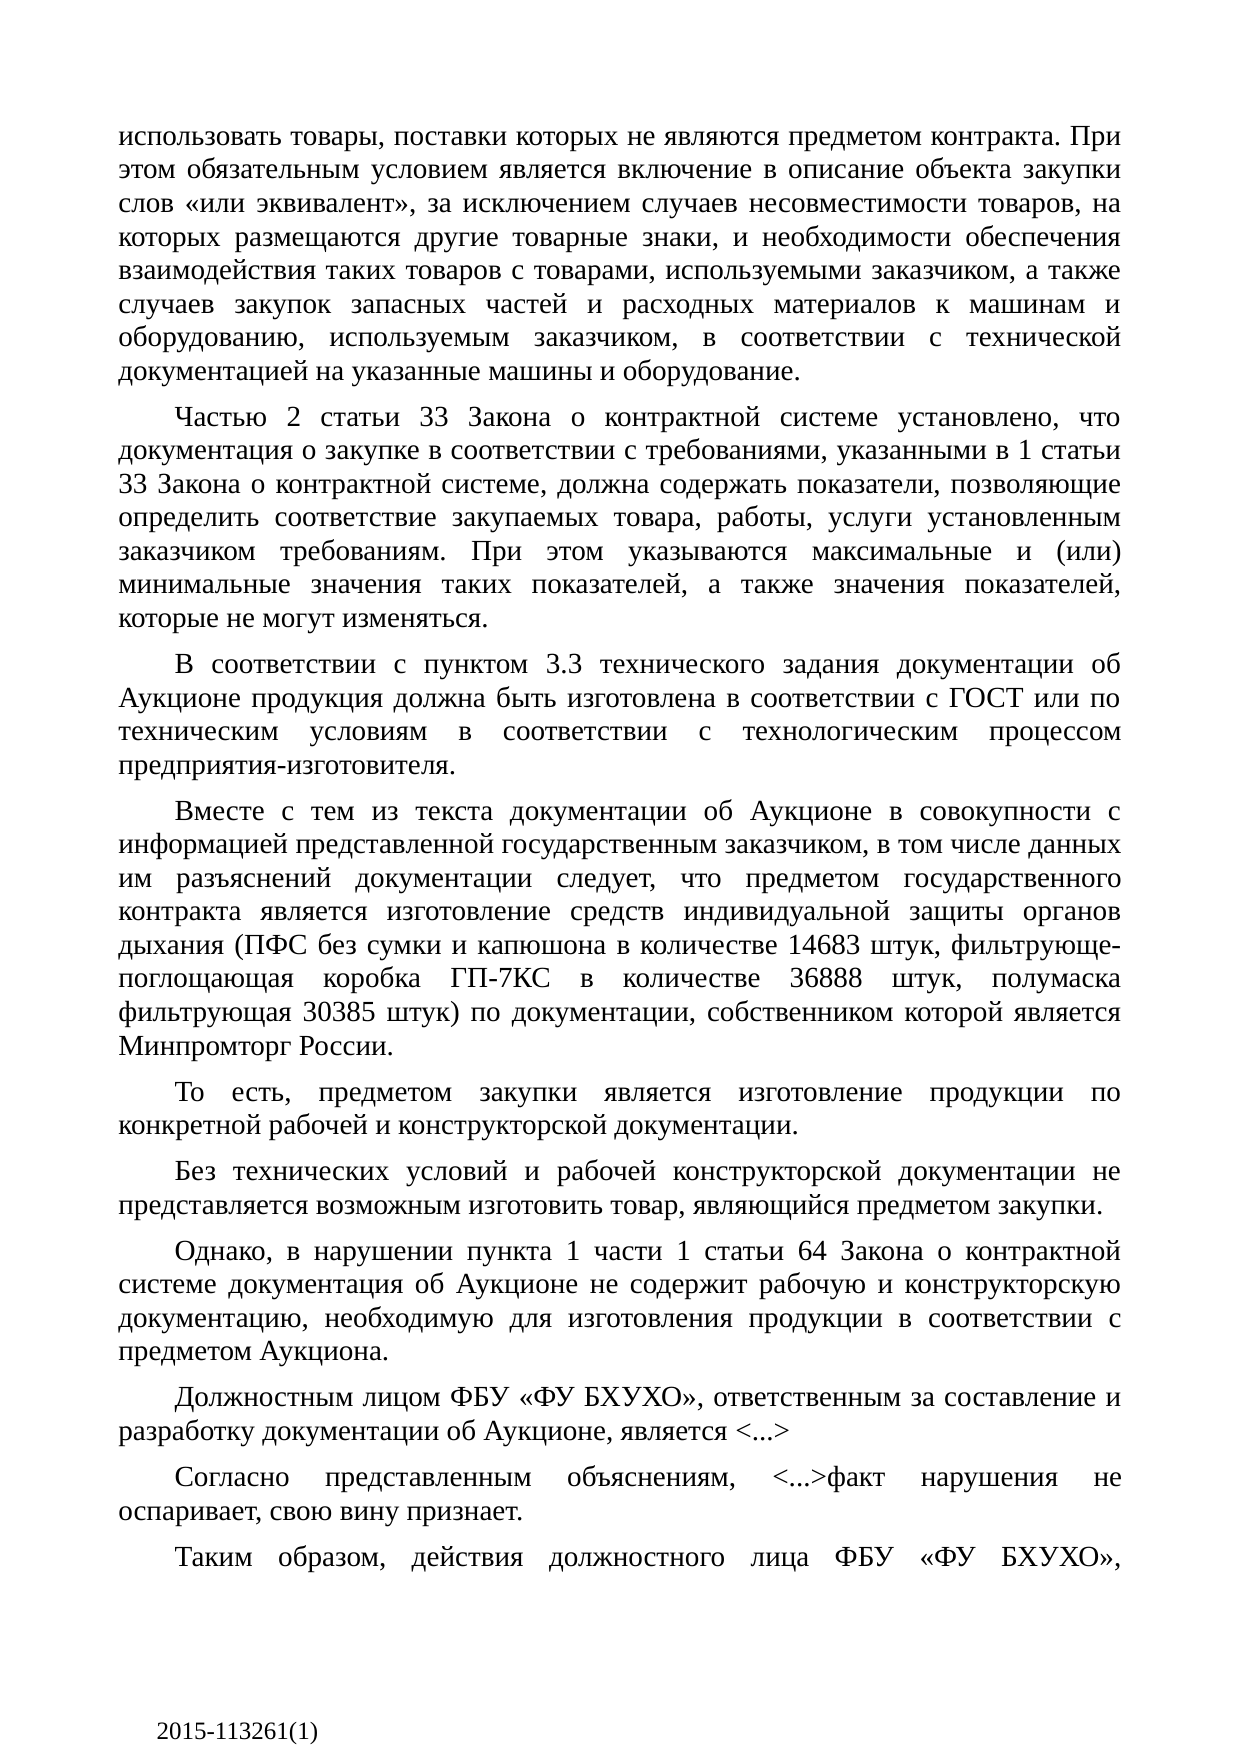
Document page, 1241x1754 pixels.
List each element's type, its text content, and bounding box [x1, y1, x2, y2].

text Однако, в нарушении пункта 1 части 1 статьи 64 Закона о контрактной системе документация об Аукционе не содержит рабочую и конструкторскую документацию, необходимую для изготовления продукции в соответствии с предметом Аукциона. [118, 1233, 1122, 1367]
text Согласно представленным объяснениям, <...>факт нарушения не оспаривает, свою вину признает. [118, 1459, 1122, 1526]
text Должностным лицом ФБУ «ФУ БХУХО», ответственным за составление и разработку документации об Аукционе, является <...> [118, 1379, 1122, 1447]
text То есть, предметом закупки является изготовление продукции по конкретной рабочей и конструкторской документации. [118, 1074, 1122, 1141]
text В соответствии с пунктом 3.3 технического задания документации об Аукционе продукция должна быть изготовлена в соответствии с ГОСТ или по техническим условиям в соответствии с технологическим процессом предприятия-изготовителя. [118, 646, 1122, 780]
text Частью 2 статьи 33 Закона о контрактной системе установлено, что документация о закупке в соответствии с требованиями, указанными в 1 статьи 33 Закона о контрактной системе, должна содержать показатели, позволяющие определить соответствие закупаемых товара, работы, услуги установленным заказчиком требованиям. При этом указываются максимальные и (или) минимальные значения таких показателей, а также значения показателей, которые не могут изменяться. [118, 399, 1122, 634]
text использовать товары, поставки которых не являются предметом контракта. При этом обязательным условием является включение в описание объекта закупки слов «или эквивалент», за исключением случаев несовместимости товаров, на которых размещаются другие товарные знаки, и необходимости обеспечения взаимодействия таких товаров с товарами, используемыми заказчиком, а также случаев закупок запасных частей и расходных материалов к машинам и оборудованию, используемым заказчиком, в соответствии с технической документацией на указанные машины и оборудование. [118, 118, 1122, 386]
text Таким образом, действия должностного лица ФБУ «ФУ БХУХО», [118, 1539, 1122, 1572]
text Без технических условий и рабочей конструкторской документации не представляется возможным изготовить товар, являющийся предметом закупки. [118, 1153, 1122, 1220]
text Вместе с тем из текста документации об Аукционе в совокупности с информацией представленной государственным заказчиком, в том числе данных им разъяснений документации следует, что предметом государственного контракта является изготовление средств индивидуальной защиты органов дыхания (ПФС без сумки и капюшона в количестве 14683 штук, фильтрующе-поглощающая коробка ГП-7КС в количестве 36888 штук, полумаска фильтрующая 30385 штук) по документации, собственником которой является Минпромторг России. [118, 793, 1122, 1061]
